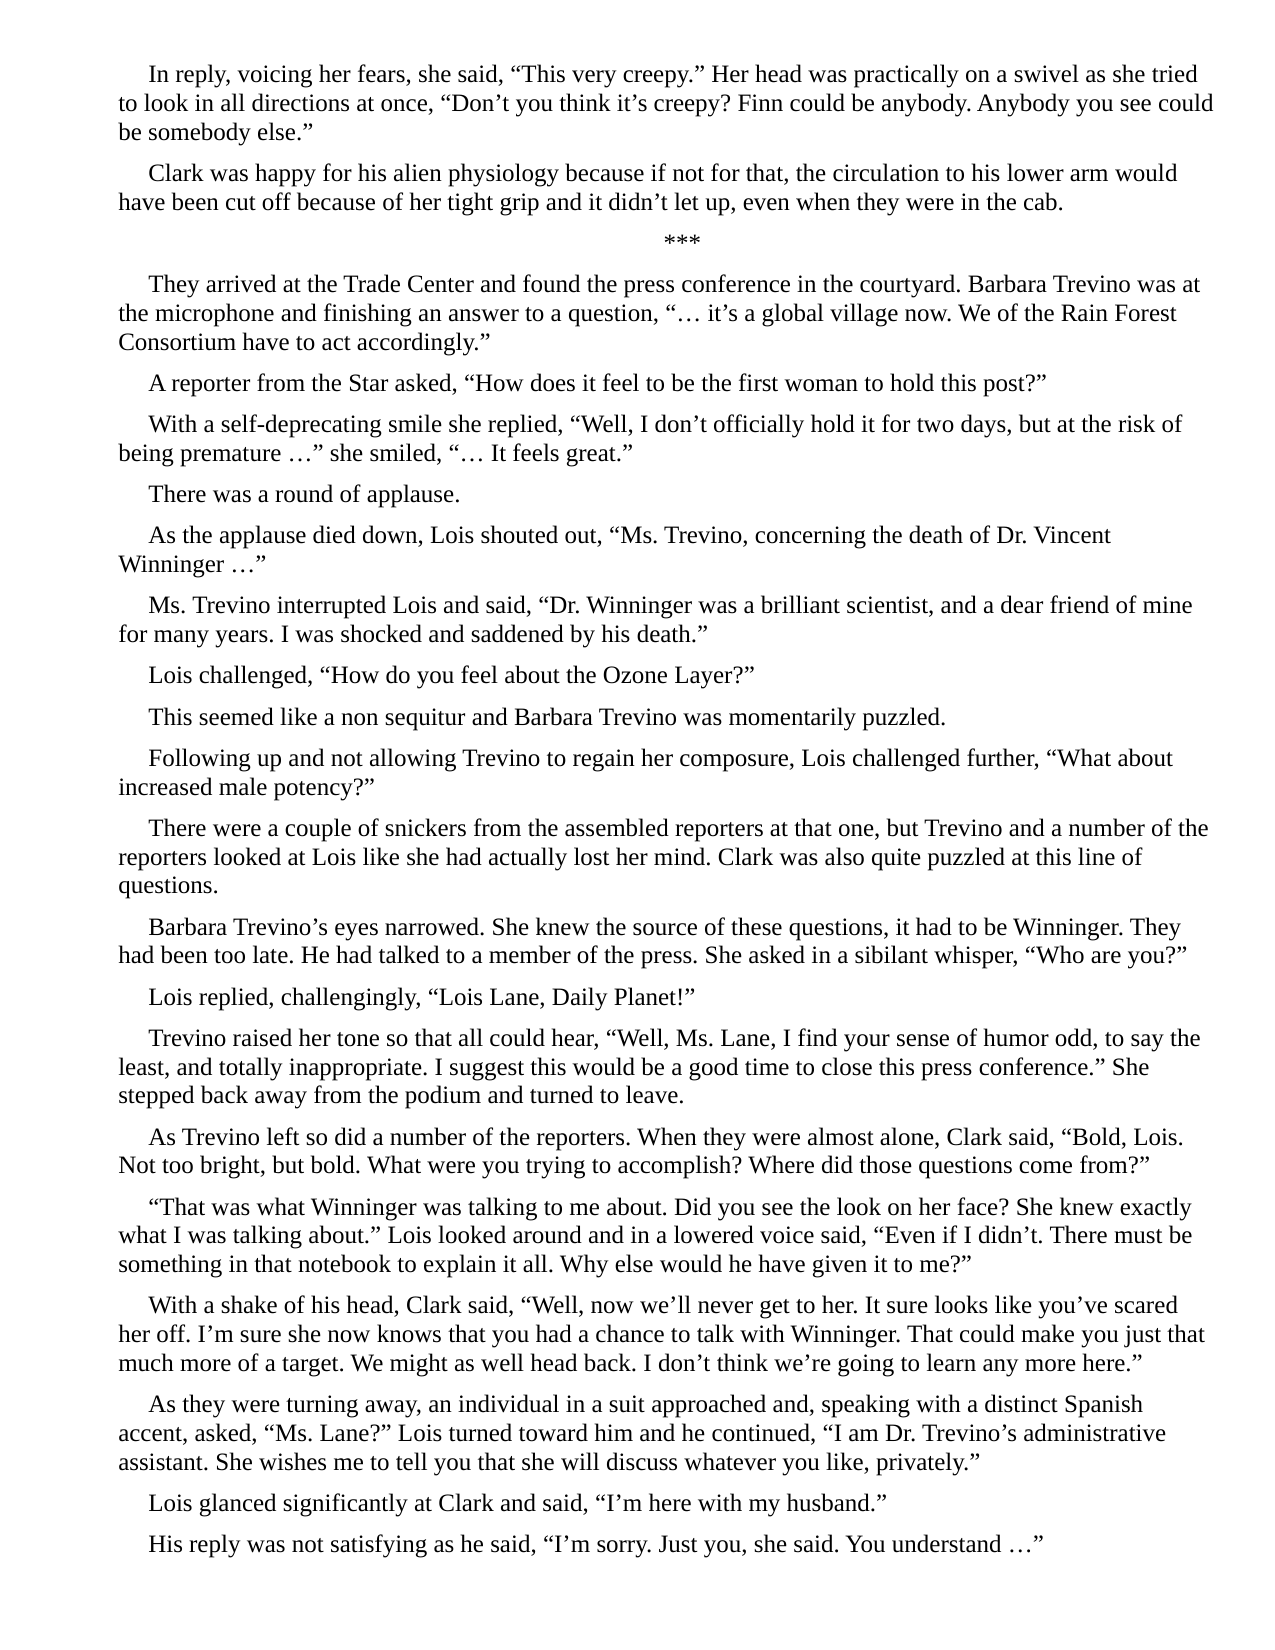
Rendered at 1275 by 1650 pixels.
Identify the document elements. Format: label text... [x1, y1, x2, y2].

text This seemed like a non sequitur and Barbara Trevino was momentarily puzzled. [118, 702, 1216, 730]
text *** [118, 228, 1216, 257]
text As they were turning away, an individual in a suit approached and, speaking with a distinct Spanish accent, asked, “Ms. Lane?” Lois turned toward him and he continued, “I am Dr. Trevino’s administrative assistant. She wishes me to tell you that she will discuss whatever you like, privately.” [118, 1389, 1216, 1475]
text As the applause died down, Lois shouted out, “Ms. Trevino, concerning the death of Dr. Vincent Winninger …” [118, 520, 1216, 578]
text They arrived at the Trade Center and found the press conference in the courtyard. Barbara Trevino was at the microphone and finishing an answer to a question, “… it’s a global village now. We of the Rain Forest Consortium have to act accordingly.” [118, 269, 1216, 355]
text A reporter from the Star asked, “How does it feel to be the first woman to hold this post?” [118, 368, 1216, 397]
text In reply, voicing her fears, she said, “This very creepy.” Her head was practically on a swivel as she tried to look in all directions at once, “Don’t you think it’s creepy? Finn could be anybody. Anybody you see could be somebody else.” [118, 59, 1216, 145]
text “That was what Winninger was talking to me about. Did you see the look on her face? She knew exactly what I was talking about.” Lois looked around and in a lowered voice said, “Even if I didn’t. There must be something in that notebook to explain it all. Why else would he have given it to me?” [118, 1192, 1216, 1278]
text With a shake of his head, Clark said, “Well, now we’ll never get to her. It sure looks like you’ve scared her off. I’m sure she now knows that you had a chance to talk with Winninger. That could make you just that much more of a target. We might as well head back. I don’t think we’re going to learn any more here.” [118, 1290, 1216, 1377]
text Clark was happy for his alien physiology because if not for that, the circulation to his lower arm would have been cut off because of her tight grip and it didn’t let up, even when they were in the cab. [118, 158, 1216, 215]
text Lois glanced significantly at Clark and said, “I’m here with my husband.” [118, 1488, 1216, 1517]
text There was a round of applause. [118, 479, 1216, 508]
text Lois challenged, “How do you feel about the Ozone Layer?” [118, 660, 1216, 689]
text There were a couple of snickers from the assembled reporters at that one, but Trevino and a number of the reporters looked at Lois like she had actually lost her mind. Clark was also quite puzzled at this line of questions. [118, 813, 1216, 899]
text As Trevino left so did a number of the reporters. When they were almost alone, Clark said, “Bold, Lois. Not too bright, but bold. What were you trying to accomplish? Where did those questions come from?” [118, 1122, 1216, 1179]
text Trevino raised her tone so that all could hear, “Well, Ms. Lane, I find your sense of humor odd, to say the least, and totally inappropriate. I suggest this would be a good time to close this press conference.” She stepped back away from the podium and turned to leave. [118, 1023, 1216, 1109]
text Following up and not allowing Trevino to regain her composure, Lois challenged further, “What about increased male potency?” [118, 743, 1216, 800]
text Barbara Trevino’s eyes narrowed. She knew the source of these questions, it had to be Winninger. They had been too late. He had talked to a member of the press. She asked in a sibilant whisper, “Who are you?” [118, 912, 1216, 969]
text His reply was not satisfying as he said, “I’m sorry. Just you, she said. You understand …” [118, 1529, 1216, 1558]
text Ms. Trevino interrupted Lois and said, “Dr. Winninger was a brilliant scientist, and a dear friend of mine for many years. I was shocked and saddened by his death.” [118, 590, 1216, 648]
text With a self-deprecating smile she replied, “Well, I don’t officially hold it for two days, but at the risk of being premature …” she smiled, “… It feels great.” [118, 409, 1216, 467]
text Lois replied, challengingly, “Lois Lane, Daily Planet!” [118, 982, 1216, 1010]
